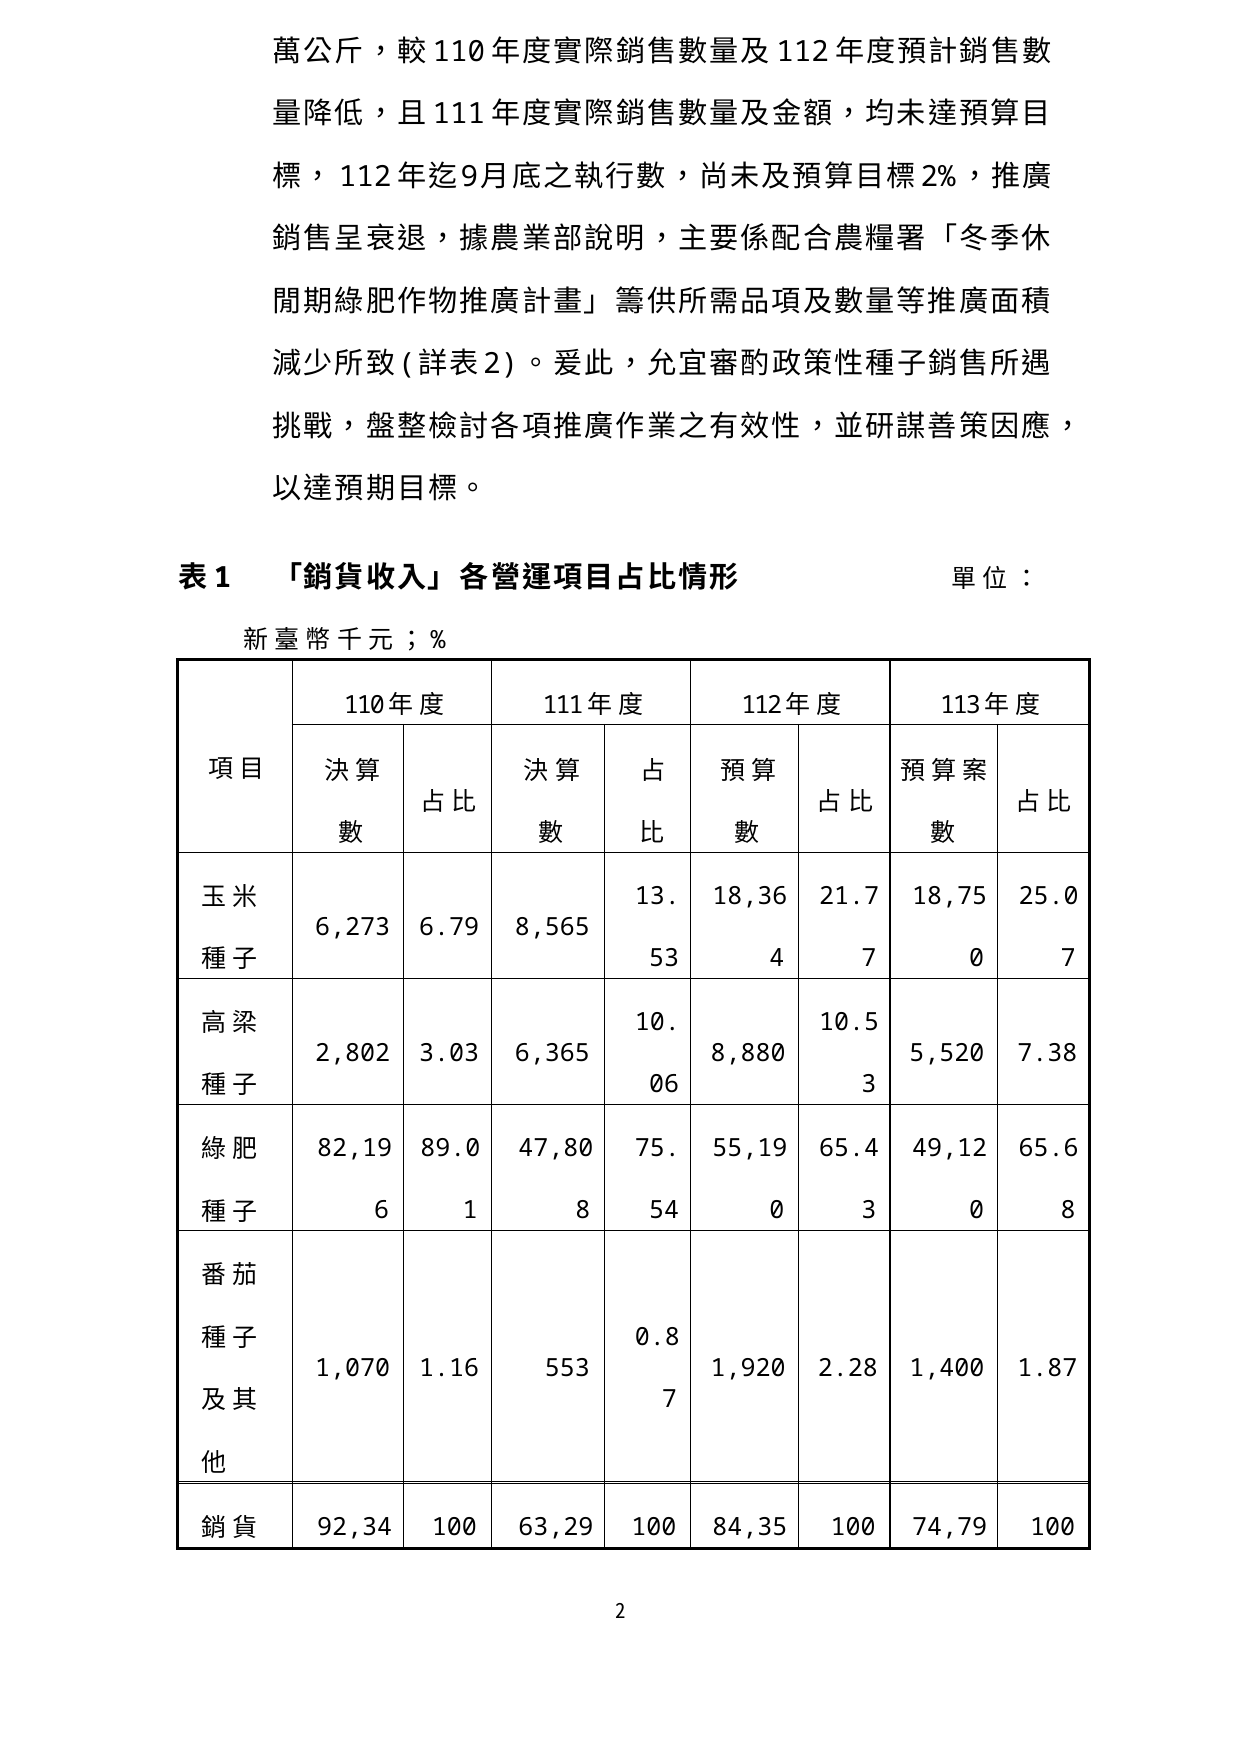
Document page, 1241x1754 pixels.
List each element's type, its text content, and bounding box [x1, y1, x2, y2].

table_cell 預算案數 [891, 725, 997, 852]
table_cell 18,750 [891, 853, 997, 978]
table_cell 1,070 [293, 1231, 403, 1481]
table_cell 55,190 [691, 1105, 798, 1230]
table_cell 10.06 [605, 979, 690, 1104]
table_cell 玉米種子 [179, 853, 292, 978]
table_cell 0.87 [605, 1231, 690, 1481]
table_cell 占比 [605, 725, 690, 852]
table_cell 1.87 [998, 1231, 1088, 1481]
table_cell 65.68 [998, 1105, 1088, 1230]
table_cell 番茄種子及其他 [179, 1231, 292, 1481]
table_cell 1.16 [404, 1231, 491, 1481]
text 表1 「銷貨收入」各營運項目占比情形 單位：新臺幣千元；% [163, 533, 1063, 658]
table_cell 3.03 [404, 979, 491, 1104]
table_cell 21.77 [799, 853, 889, 978]
table_cell 5,520 [891, 979, 997, 1104]
table_cell 7.38 [998, 979, 1088, 1104]
table_cell 2.28 [799, 1231, 889, 1481]
table_cell 占比 [404, 725, 491, 852]
table_cell 18,364 [691, 853, 798, 978]
table_cell 100 [404, 1484, 491, 1547]
table_cell 47,808 [492, 1105, 604, 1230]
table_cell 決算數 [293, 725, 403, 852]
table_cell 82,196 [293, 1105, 403, 1230]
table_cell 8,565 [492, 853, 604, 978]
table_cell 1,920 [691, 1231, 798, 1481]
table_cell 決算數 [492, 725, 604, 852]
table_header 110年度 [293, 661, 491, 724]
table_cell 75.54 [605, 1105, 690, 1230]
table_cell 63,29 [492, 1484, 604, 1547]
table_cell 84,35 [691, 1484, 798, 1547]
table_cell 銷貨 [179, 1484, 292, 1547]
table_cell 綠肥種子 [179, 1105, 292, 1230]
table_cell 13.53 [605, 853, 690, 978]
table_cell 25.07 [998, 853, 1088, 978]
table_header 112年度 [691, 661, 889, 724]
table_header 111年度 [492, 661, 690, 724]
table_cell 65.43 [799, 1105, 889, 1230]
table_cell 1,400 [891, 1231, 997, 1481]
table_cell 6,273 [293, 853, 403, 978]
table_cell 100 [799, 1484, 889, 1547]
text 110至112年度銷貨收入中，玉米及綠肥種子合計占比介於87.20%至95.80%之間，為該基金主力銷售產品(詳表1)，惟111年度實際銷售未達目標，其中「玉米種子」113年度預計銷售10萬公斤(同112年度預算)高於110及111年度實際銷售數量，惟110及111年度實際銷售數量及金額均較預算數低，據說明係因主要推廣品種台農7號及台農1號種子，因缺水乾旱，影響農民種植意願，致銷售量未如預期；另「綠肥種子」113年度預計銷售32萬公斤，較110年度實際銷售數量及112年度預計銷售數量降低，且111年度實際銷售數量及金額，均未達預算目標，112年迄9月底之執行數，尚未及預算目標2%，推廣銷售呈衰退，據農業部說明，主要係配合農糧署「冬季休閒期綠肥作物推廣計畫」籌供所需品項及數量等推廣面積減少所致(詳表2)。爰此，允宜審酌政策性種子銷售所遇挑戰，盤整檢討各項推廣作業之有效性，並研謀善策因應，以達預期目標。 [266, 7, 1063, 507]
table_cell 100 [605, 1484, 690, 1547]
table_cell 預算數 [691, 725, 798, 852]
table_cell 49,120 [891, 1105, 997, 1230]
table_cell 高梁種子 [179, 979, 292, 1104]
table_cell 553 [492, 1231, 604, 1481]
table_cell 89.01 [404, 1105, 491, 1230]
table_cell 8,880 [691, 979, 798, 1104]
table_cell 占比 [799, 725, 889, 852]
table_cell 2,802 [293, 979, 403, 1104]
table_cell 占比 [998, 725, 1088, 852]
table_header 113年度 [891, 661, 1088, 724]
table_cell 100 [998, 1484, 1088, 1547]
table_cell 10.53 [799, 979, 889, 1104]
table_cell 6.79 [404, 853, 491, 978]
table_header 項目 [179, 661, 292, 852]
table_cell 6,365 [492, 979, 604, 1104]
table_cell 92,34 [293, 1484, 403, 1547]
table_cell 74,79 [891, 1484, 997, 1547]
